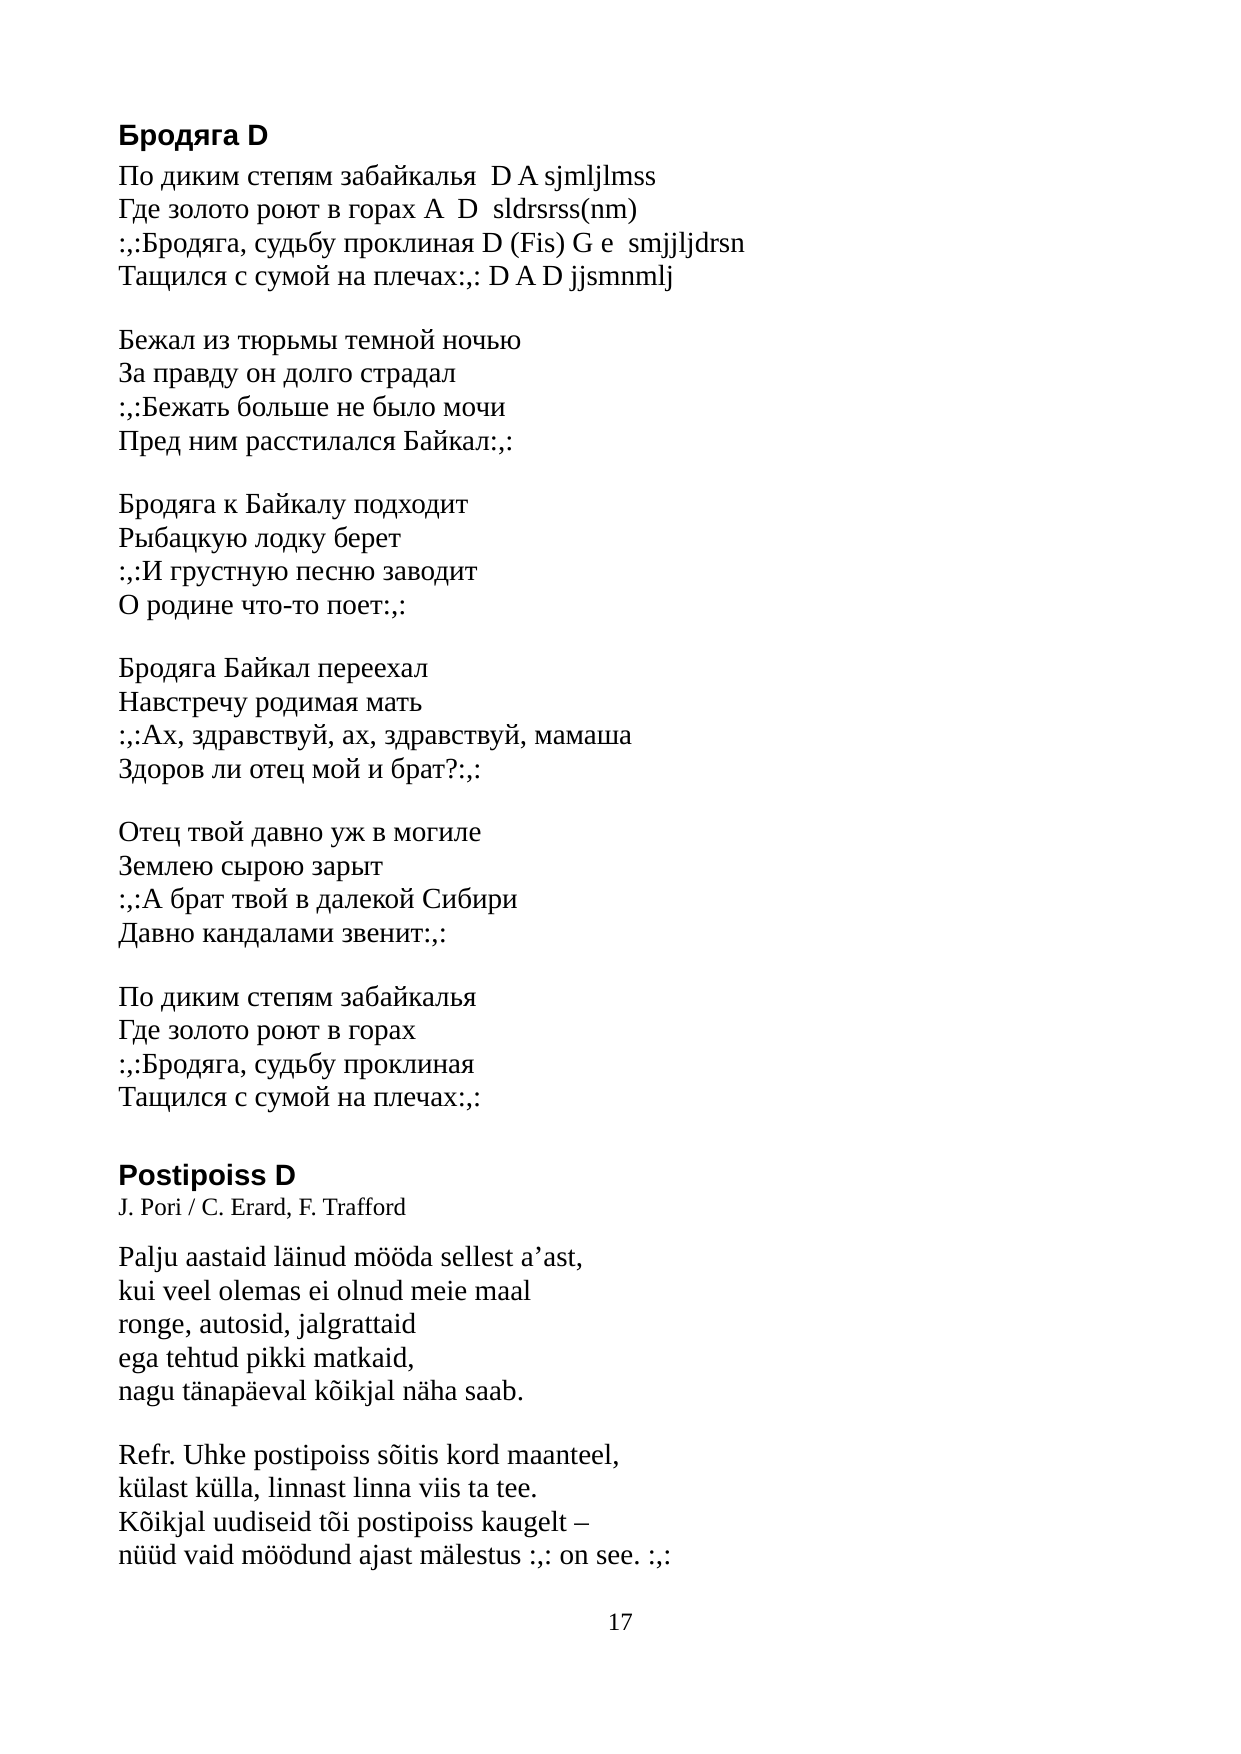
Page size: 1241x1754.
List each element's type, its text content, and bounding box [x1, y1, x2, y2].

text По диким степям забайкалья D A sjmljlmss Где золото роют в горах A D sldrsrss(nm) :,:Бродяга, судьбу проклиная D (Fis) G e smjjljdrsn Тащился с сумой на плечах:,: D A D jjsmnmlj [118, 158, 1122, 292]
text Refr. Uhke postipoiss sõitis kord maanteel, külast külla, linnast linna viis ta tee. Kõikjal uudiseid tõi postipoiss kaugelt – nüüd vaid möödund ajast mälestus :,: on see. :,: [118, 1437, 1122, 1571]
text J. Pori / C. Erard, F. Trafford [118, 1192, 1122, 1220]
text Palju aastaid läinud mööda sellest a’ast, kui veel olemas ei olnud meie maal ronge, autosid, jalgrattaid ega tehtud pikki matkaid, nagu tänapäeval kõikjal näha saab. [118, 1239, 1122, 1407]
text Бродяга Байкал переехал Навстречу родимая мать :,:Ах, здравствуй, ах, здравствуй, мамаша Здоров ли отец мой и брат?:,: [118, 650, 1122, 784]
text Отец твой давно уж в могиле Землею сырою зарыт :,:А брат твой в далекой Сибири Давно кандалами звенит:,: [118, 814, 1122, 949]
text По диким степям забайкалья Где золото роют в горах :,:Бродяга, судьбу проклиная Тащился с сумой на плечах:,: [118, 979, 1122, 1113]
text Бродяга к Байкалу подходит Рыбацкую лодку берет :,:И грустную песню заводит О родине что-то поет:,: [118, 486, 1122, 620]
subtitle Бродяга D [118, 118, 1122, 152]
text Бежал из тюрьмы темной ночью За правду он долго страдал :,:Бежать больше не было мочи Пред ним расстилался Байкал:,: [118, 322, 1122, 456]
subtitle Postipoiss D [118, 1158, 1122, 1192]
